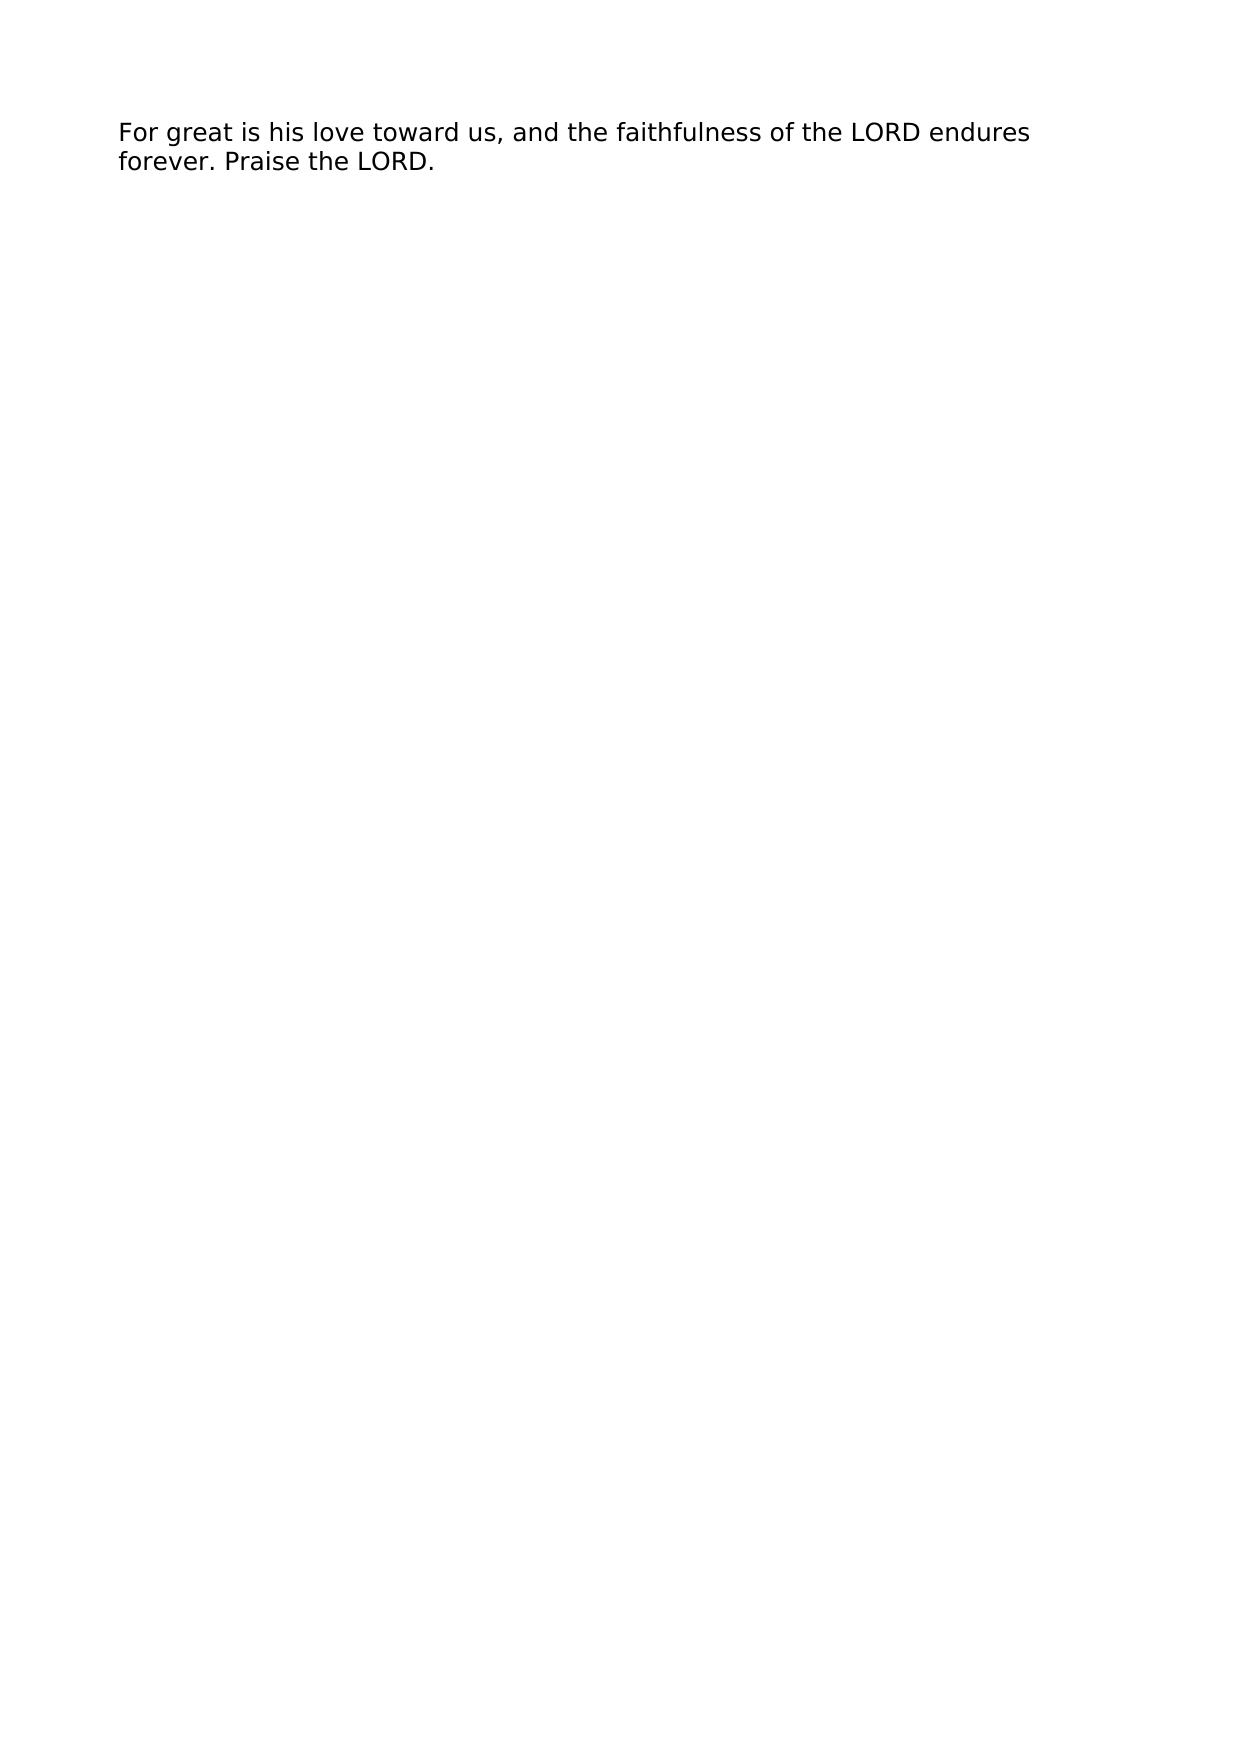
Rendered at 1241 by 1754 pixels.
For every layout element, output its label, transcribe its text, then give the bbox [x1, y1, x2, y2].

text For great is his love toward us, and the faithfulness of the LORD endures forever. Praise the LORD. [118, 118, 1122, 176]
